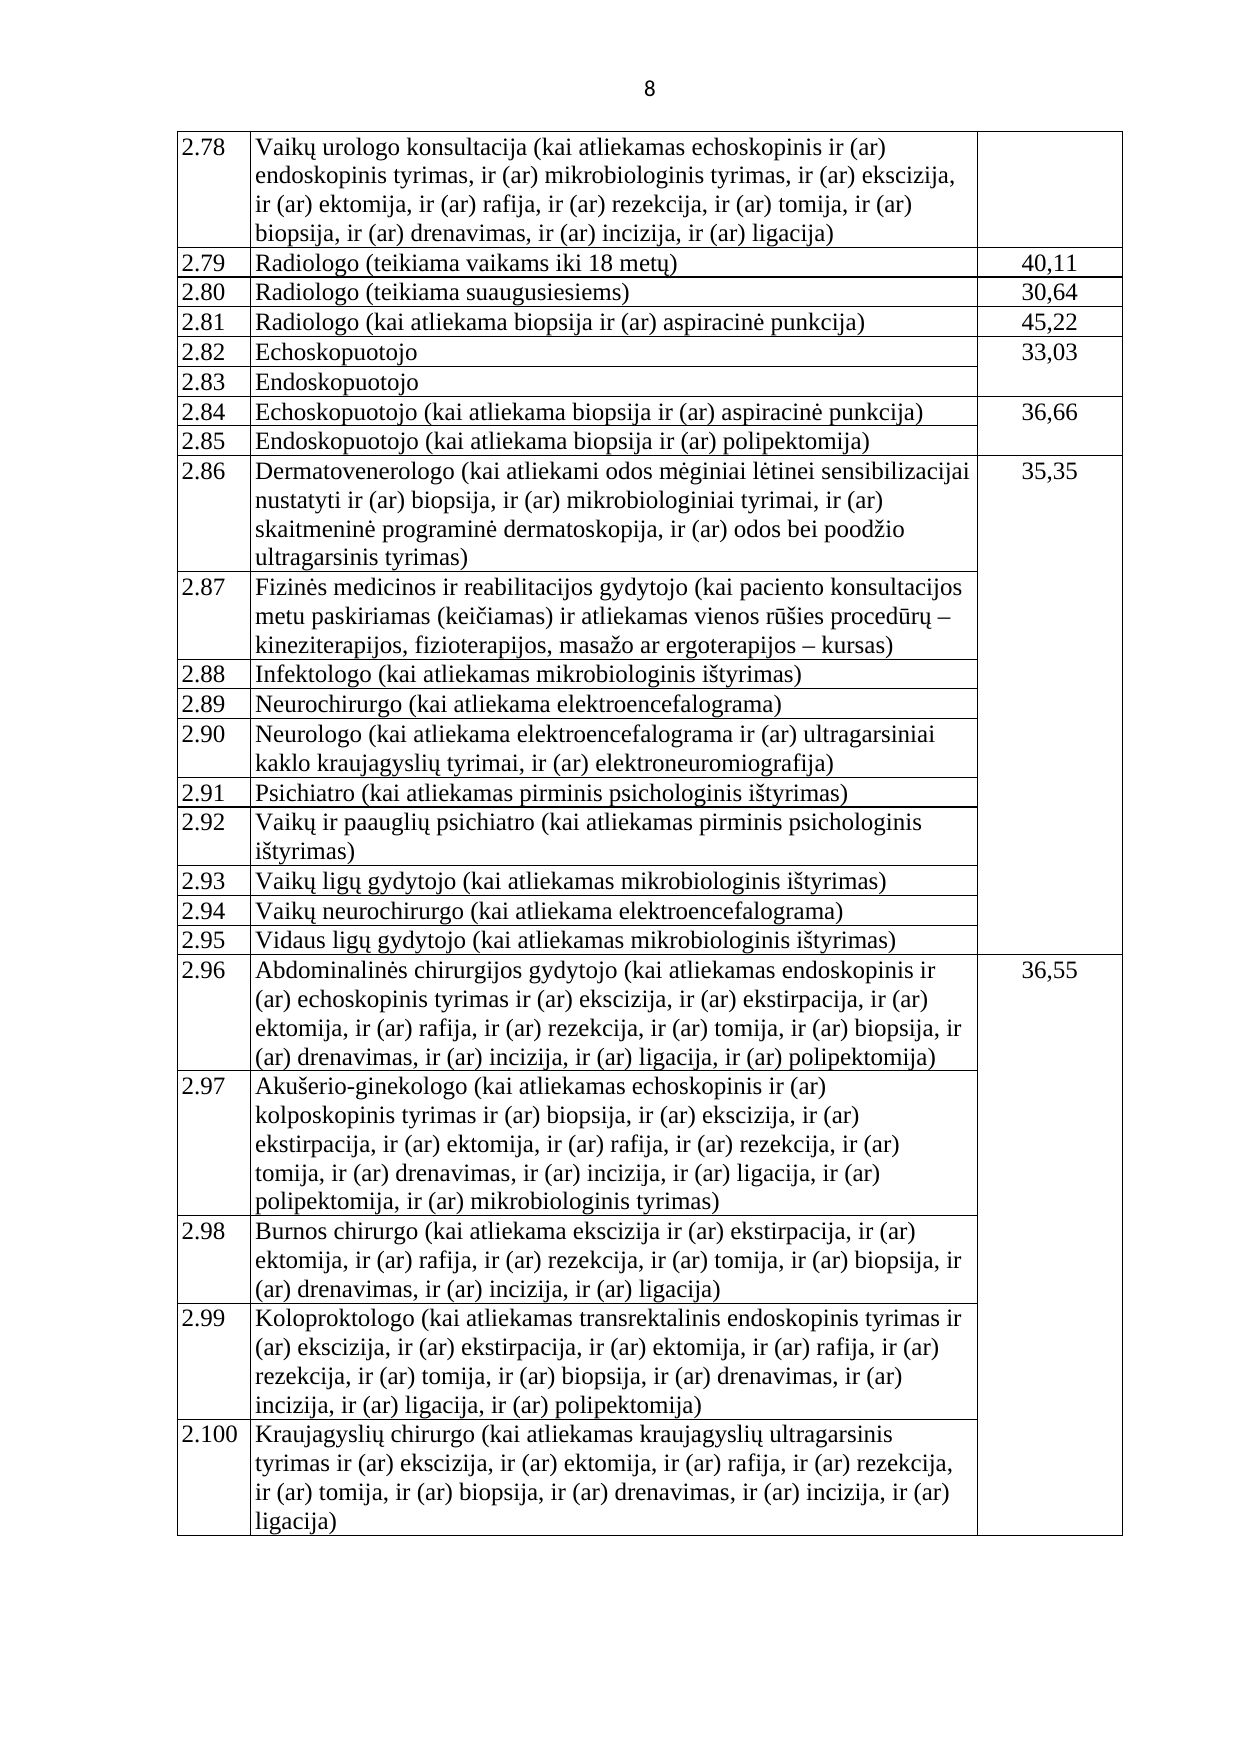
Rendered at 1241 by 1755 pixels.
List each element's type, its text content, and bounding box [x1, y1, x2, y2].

table_cell Radiologo (teikiama suaugusiesiems) [251, 278, 977, 306]
table_cell 2.97 [178, 1071, 250, 1215]
table_cell 2.89 [178, 689, 250, 718]
table_cell 45,22 [978, 307, 1122, 336]
table_cell 33,03 [978, 337, 1122, 396]
table_cell 2.79 [178, 248, 250, 276]
table_cell Kraujagyslių chirurgo (kai atliekamas kraujagyslių ultragarsinis tyrimas ir (ar) ekscizija, ir (ar) ektomija, ir (ar) rafija, ir (ar) rezekcija, ir (ar) tomija, ir (ar) biopsija, ir (ar) drenavimas, ir (ar) incizija, ir (ar) ligacija) [251, 1420, 977, 1534]
table_cell 36,66 [978, 397, 1122, 455]
table_cell Echoskopuotojo [251, 337, 977, 366]
table_cell Infektologo (kai atliekamas mikrobiologinis ištyrimas) [251, 660, 977, 688]
table_cell 2.80 [178, 278, 250, 306]
table_cell 2.84 [178, 397, 250, 425]
table_cell 36,55 [978, 955, 1122, 1534]
table_cell 2.83 [178, 367, 250, 396]
table_cell Akušerio-ginekologo (kai atliekamas echoskopinis ir (ar) kolposkopinis tyrimas ir (ar) biopsija, ir (ar) ekscizija, ir (ar) ekstirpacija, ir (ar) ektomija, ir (ar) rafija, ir (ar) rezekcija, ir (ar) tomija, ir (ar) drenavimas, ir (ar) incizija, ir (ar) ligacija, ir (ar) polipektomija, ir (ar) mikrobiologinis tyrimas) [251, 1071, 977, 1215]
table_cell [978, 132, 1122, 247]
table_cell Vaikų neurochirurgo (kai atliekama elektroencefalograma) [251, 896, 977, 924]
table_cell 2.78 [178, 132, 250, 247]
table_cell 2.96 [178, 955, 250, 1070]
table_cell 2.88 [178, 660, 250, 688]
table_cell 2.93 [178, 866, 250, 895]
table_cell Neurochirurgo (kai atliekama elektroencefalograma) [251, 689, 977, 718]
table_cell Psichiatro (kai atliekamas pirminis psichologinis ištyrimas) [251, 778, 977, 806]
table_cell 2.99 [178, 1304, 250, 1418]
table_cell 40,11 [978, 248, 1122, 276]
table_cell 2.100 [178, 1420, 250, 1534]
table_cell Fizinės medicinos ir reabilitacijos gydytojo (kai paciento konsultacijos metu paskiriamas (keičiamas) ir atliekamas vienos rūšies procedūrų – kineziterapijos, fizioterapijos, masažo ar ergoterapijos – kursas) [251, 572, 977, 658]
table_cell 2.86 [178, 456, 250, 571]
table_cell Neurologo (kai atliekama elektroencefalograma ir (ar) ultragarsiniai kaklo kraujagyslių tyrimai, ir (ar) elektroneuromiografija) [251, 719, 977, 777]
table_cell 2.91 [178, 778, 250, 806]
table_cell 30,64 [978, 278, 1122, 306]
table_cell 2.94 [178, 896, 250, 924]
table_cell Radiologo (teikiama vaikams iki 18 metų) [251, 248, 977, 276]
table_cell 2.87 [178, 572, 250, 658]
table_cell 2.85 [178, 426, 250, 455]
table_cell Koloproktologo (kai atliekamas transrektalinis endoskopinis tyrimas ir (ar) ekscizija, ir (ar) ekstirpacija, ir (ar) ektomija, ir (ar) rafija, ir (ar) rezekcija, ir (ar) tomija, ir (ar) biopsija, ir (ar) drenavimas, ir (ar) incizija, ir (ar) ligacija, ir (ar) polipektomija) [251, 1304, 977, 1418]
table_cell Radiologo (kai atliekama biopsija ir (ar) aspiracinė punkcija) [251, 307, 977, 336]
table_cell 2.81 [178, 307, 250, 336]
table_cell Dermatovenerologo (kai atliekami odos mėginiai lėtinei sensibilizacijai nustatyti ir (ar) biopsija, ir (ar) mikrobiologiniai tyrimai, ir (ar) skaitmeninė programinė dermatoskopija, ir (ar) odos bei poodžio ultragarsinis tyrimas) [251, 456, 977, 571]
table_cell 2.90 [178, 719, 250, 777]
table_cell Vaikų ir paauglių psichiatro (kai atliekamas pirminis psichologinis ištyrimas) [251, 808, 977, 865]
table_cell Endoskopuotojo [251, 367, 977, 396]
table_cell Echoskopuotojo (kai atliekama biopsija ir (ar) aspiracinė punkcija) [251, 397, 977, 425]
table_cell Burnos chirurgo (kai atliekama ekscizija ir (ar) ekstirpacija, ir (ar) ektomija, ir (ar) rafija, ir (ar) rezekcija, ir (ar) tomija, ir (ar) biopsija, ir (ar) drenavimas, ir (ar) incizija, ir (ar) ligacija) [251, 1216, 977, 1302]
table_cell 2.95 [178, 926, 250, 954]
table_cell 2.98 [178, 1216, 250, 1302]
table_cell 2.82 [178, 337, 250, 366]
table_cell Vidaus ligų gydytojo (kai atliekamas mikrobiologinis ištyrimas) [251, 926, 977, 954]
table_cell Vaikų ligų gydytojo (kai atliekamas mikrobiologinis ištyrimas) [251, 866, 977, 895]
table_cell Vaikų urologo konsultacija (kai atliekamas echoskopinis ir (ar) endoskopinis tyrimas, ir (ar) mikrobiologinis tyrimas, ir (ar) ekscizija, ir (ar) ektomija, ir (ar) rafija, ir (ar) rezekcija, ir (ar) tomija, ir (ar) biopsija, ir (ar) drenavimas, ir (ar) incizija, ir (ar) ligacija) [251, 132, 977, 247]
table_cell Abdominalinės chirurgijos gydytojo (kai atliekamas endoskopinis ir (ar) echoskopinis tyrimas ir (ar) ekscizija, ir (ar) ekstirpacija, ir (ar) ektomija, ir (ar) rafija, ir (ar) rezekcija, ir (ar) tomija, ir (ar) biopsija, ir (ar) drenavimas, ir (ar) incizija, ir (ar) ligacija, ir (ar) polipektomija) [251, 955, 977, 1070]
table_cell 35,35 [978, 456, 1122, 954]
table_cell 2.92 [178, 808, 250, 865]
table_cell Endoskopuotojo (kai atliekama biopsija ir (ar) polipektomija) [251, 426, 977, 455]
